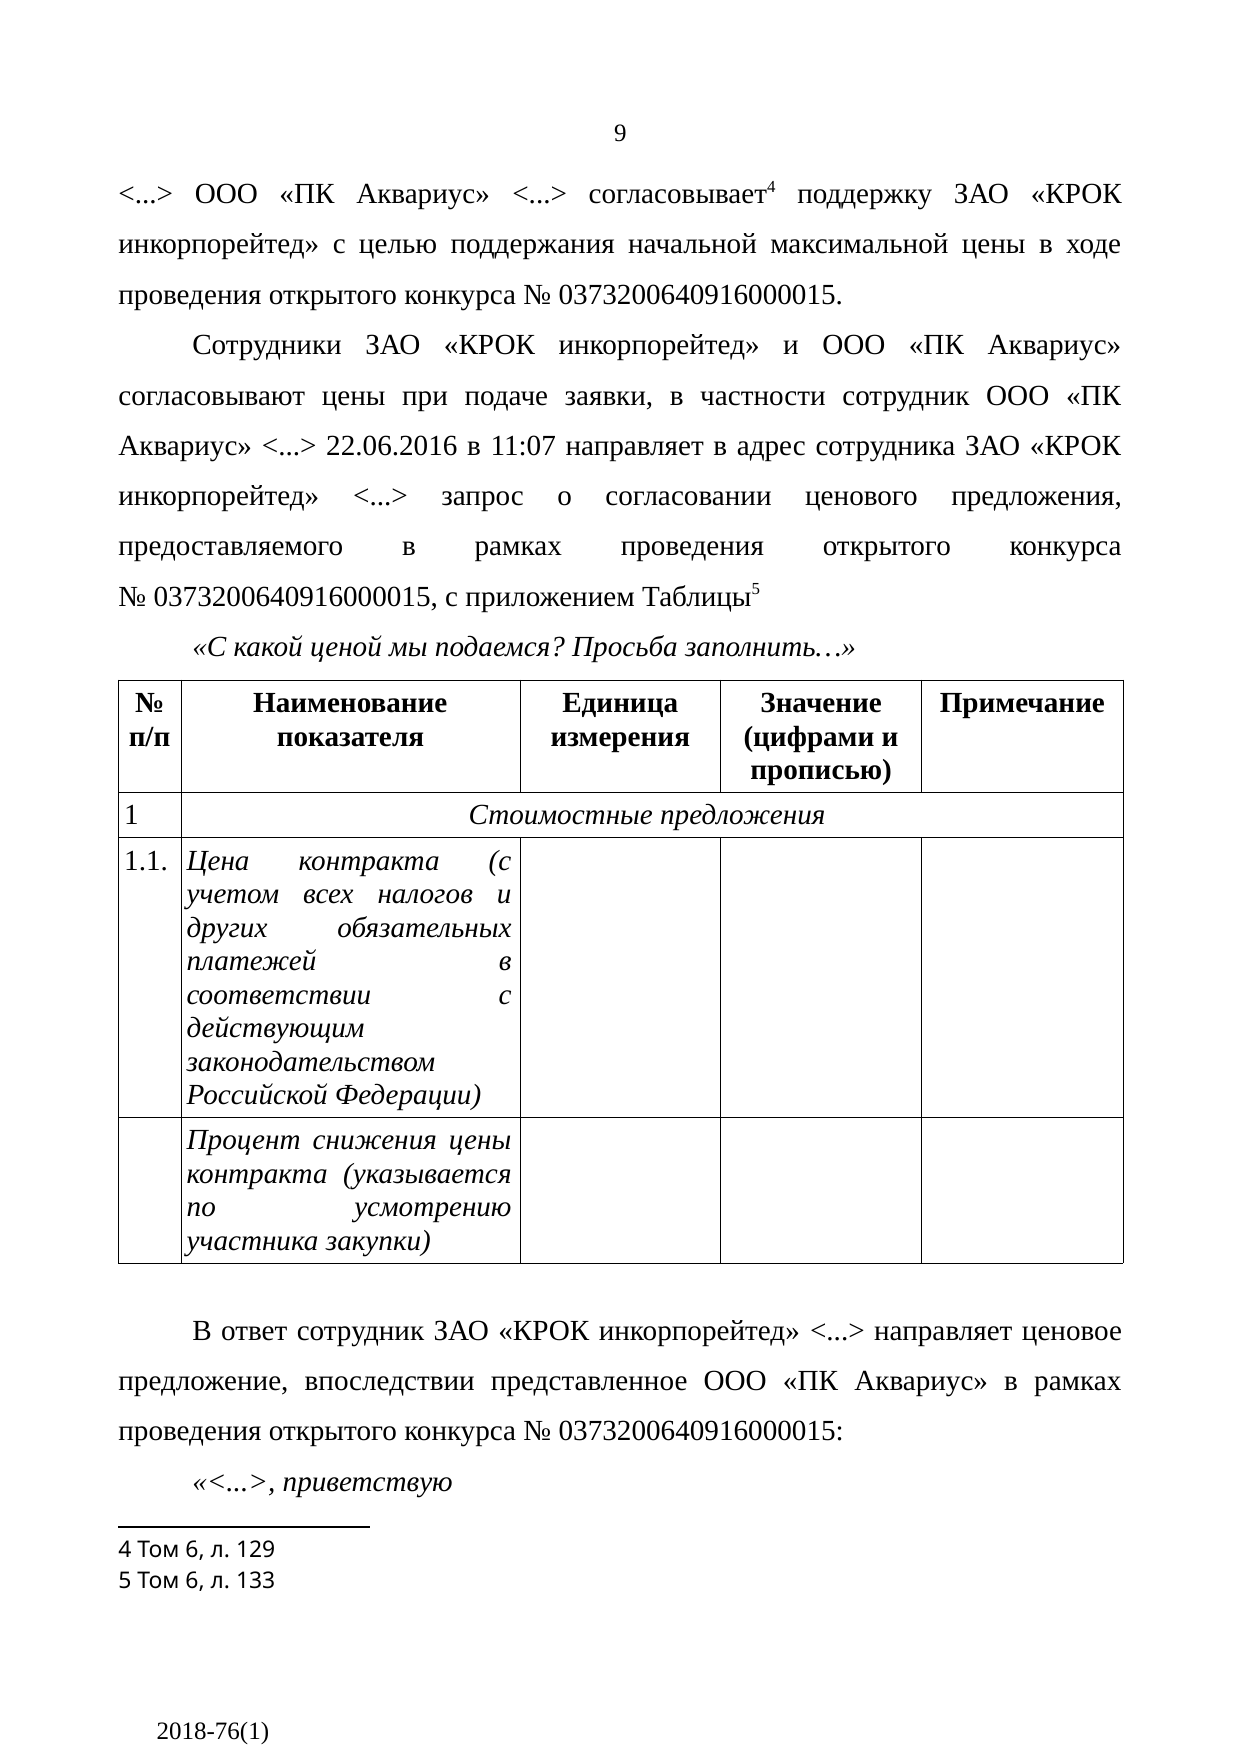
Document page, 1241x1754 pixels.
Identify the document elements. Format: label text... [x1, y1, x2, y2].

table_header Наименование показателя [182, 681, 520, 792]
table_cell 1 [119, 793, 181, 837]
table_header Значение (цифрами и прописью) [721, 681, 921, 792]
table_cell [521, 838, 720, 1117]
text «<...>, приветствую [118, 1464, 1122, 1497]
text Том 6, л. 133 [118, 1564, 1122, 1595]
table_header № п/п [119, 681, 181, 792]
text Сотрудники ЗАО «КРОК инкорпорейтед» и ООО «ПК Аквариус» согласовывают цены при подаче заявки, в частности сотрудник ООО «ПК Аквариус» <...> 22.06.2016 в 11:07 направляет в адрес сотрудника ЗАО «КРОК инкорпорейтед» <...> запрос о согласовании ценового предложения, предоставляемого в рамках проведения открытого конкурса № 0373200640916000015, с приложением Таблицы [118, 327, 1122, 612]
text «С какой ценой мы подаемся? Просьба заполнить…» [118, 629, 1122, 663]
table_cell 1.1. [119, 838, 181, 1117]
table_cell [721, 838, 921, 1117]
text В ответ сотрудник ЗАО «КРОК инкорпорейтед» <...> направляет ценовое предложение, впоследствии представленное ООО «ПК Аквариус» в рамках проведения открытого конкурса № 0373200640916000015: [118, 1313, 1122, 1447]
text Том 6, л. 129 [118, 1533, 1122, 1564]
table_cell [922, 838, 1123, 1117]
table_header Примечание [922, 681, 1123, 792]
table_cell [721, 1118, 921, 1262]
table_cell Процент снижения цены контракта (указывается по усмотрению участника закупки) [182, 1118, 520, 1262]
table_cell [521, 1118, 720, 1262]
text <...> ООО «ПК Аквариус» <...> согласовывает поддержку ЗАО «КРОК инкорпорейтед» с целью поддержания начальной максимальной цены в ходе проведения открытого конкурса № 0373200640916000015. [118, 176, 1122, 311]
table_header Единица измерения [521, 681, 720, 792]
table_cell [922, 1118, 1123, 1262]
table_cell Цена контракта (с учетом всех налогов и других обязательных платежей в соответствии с действующим законодательством Российской Федерации) [182, 838, 520, 1117]
table_cell [119, 1118, 181, 1262]
table_cell Стоимостные предложения [182, 793, 1123, 837]
